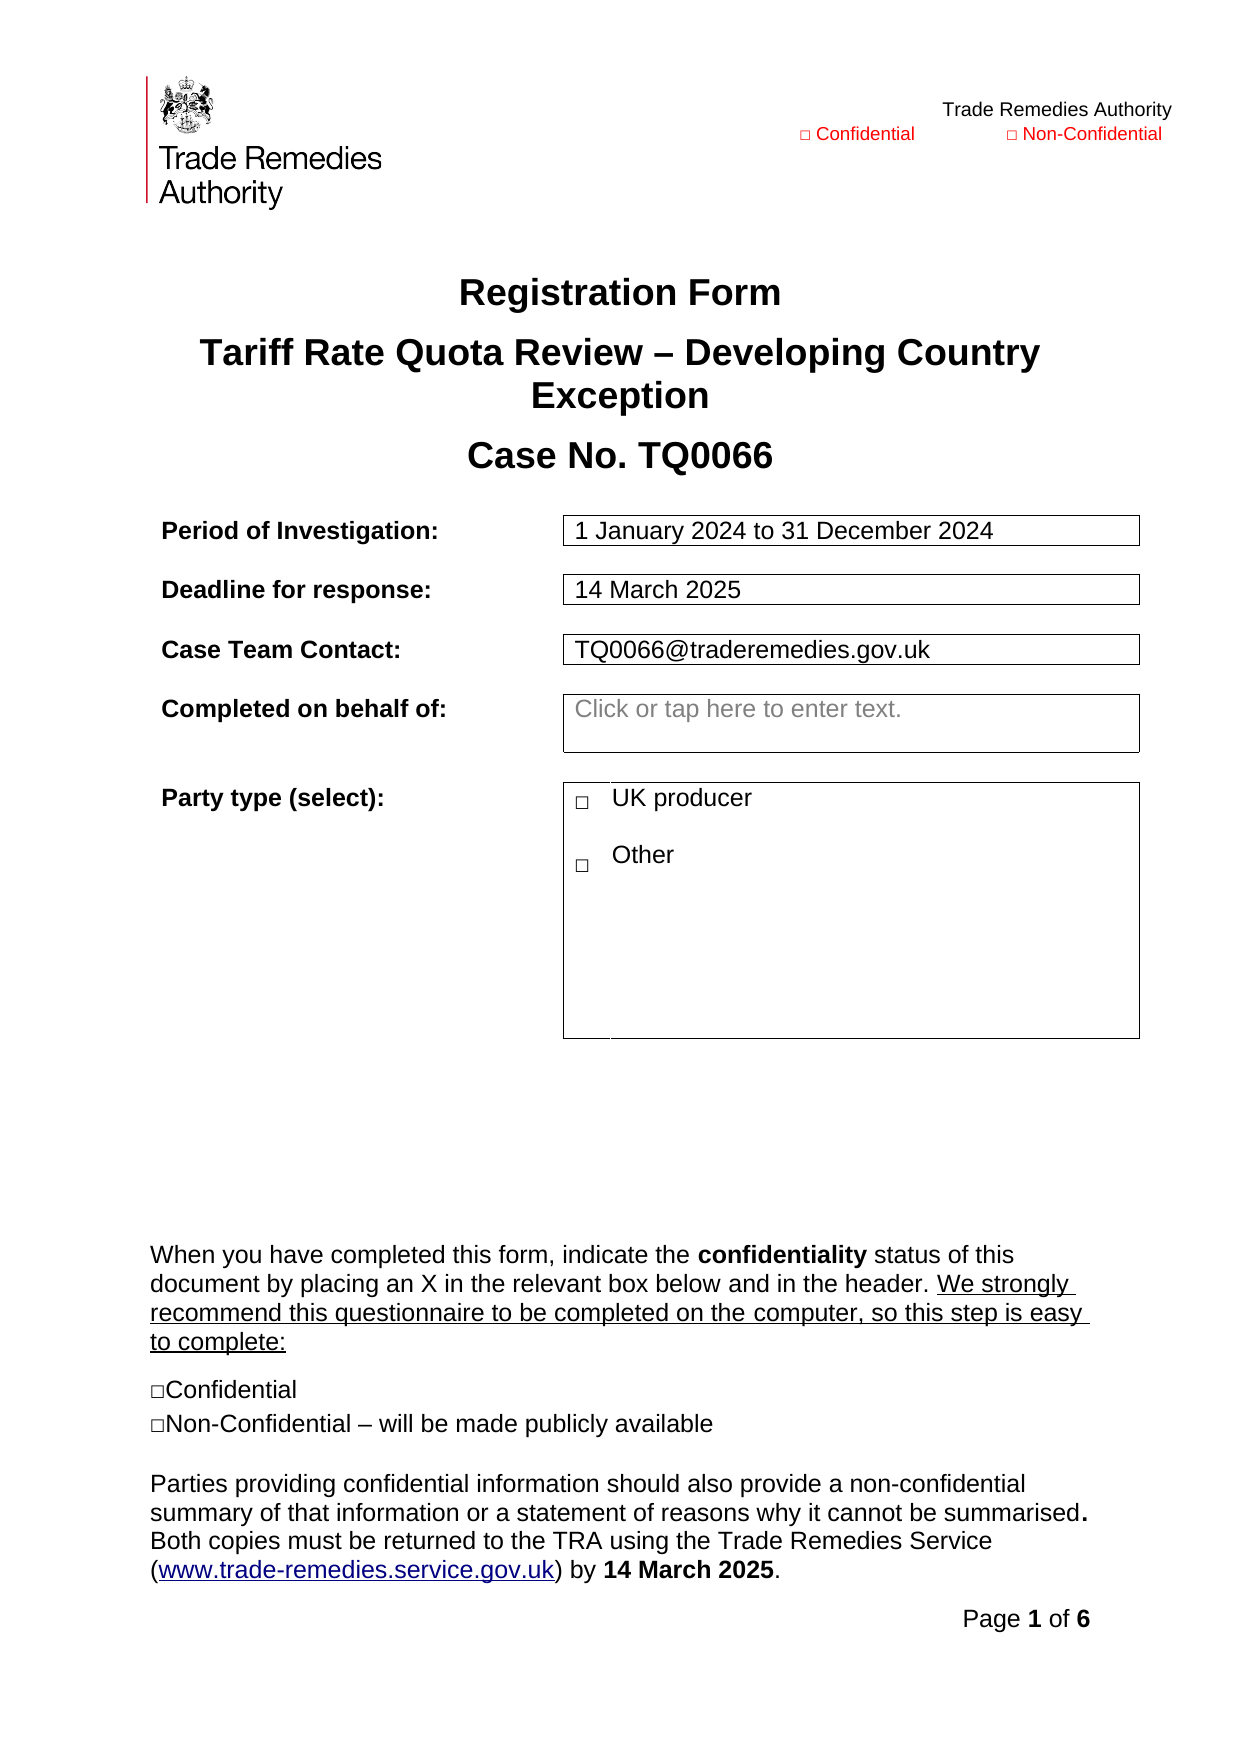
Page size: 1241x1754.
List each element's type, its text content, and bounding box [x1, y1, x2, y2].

text to complete: [150, 1324, 1090, 1355]
table_cell [150, 664, 563, 693]
table_cell [563, 605, 1139, 634]
table_cell Party type (select): [150, 782, 563, 1038]
text Parties providing confidential information should also provide a non-confidential summary of that information or a statement of reasons why it cannot be summarised. Both copies must be returned to the TRA using the Trade Remedies Service (www.trade-remedies.service.gov.uk) by 14 March 2025. [150, 1469, 1090, 1584]
table_header 1 January 2024 to 31 December 2024 [564, 516, 1139, 544]
table_cell TQ0066@traderemedies.gov.uk [564, 635, 1139, 664]
table_cell [563, 665, 1139, 693]
table_cell [150, 752, 563, 782]
table_cell [564, 753, 1139, 782]
table_cell ☐ ☐ [564, 783, 610, 1038]
table_cell [150, 545, 563, 574]
table_cell 14 March 2025 [564, 575, 1139, 604]
table_cell Click or tap here to enter text. [564, 695, 1139, 752]
text Tariff Rate Quota Review – Developing Country Exception [150, 330, 1090, 416]
table_cell Completed on behalf of: [150, 694, 563, 752]
text Registration Form [150, 270, 1090, 313]
text ☐Non-Confidential – will be made publicly available [150, 1406, 1090, 1440]
table_cell UK producer Other [611, 783, 1139, 1038]
table_cell Case Team Contact: [150, 634, 563, 664]
table_cell [563, 546, 1139, 574]
text When you have completed this form, indicate the confidentiality status of this document by placing an X in the relevant box below and in the header. We strongly recommend this questionnaire to be completed on the computer, so this step is easy [150, 1240, 1090, 1323]
table_cell [150, 604, 563, 634]
table_cell Deadline for response: [150, 574, 563, 604]
table_header Period of Investigation: [150, 515, 563, 544]
text Case No. TQ0066 [150, 433, 1090, 476]
text ☐Confidential [150, 1372, 1090, 1406]
